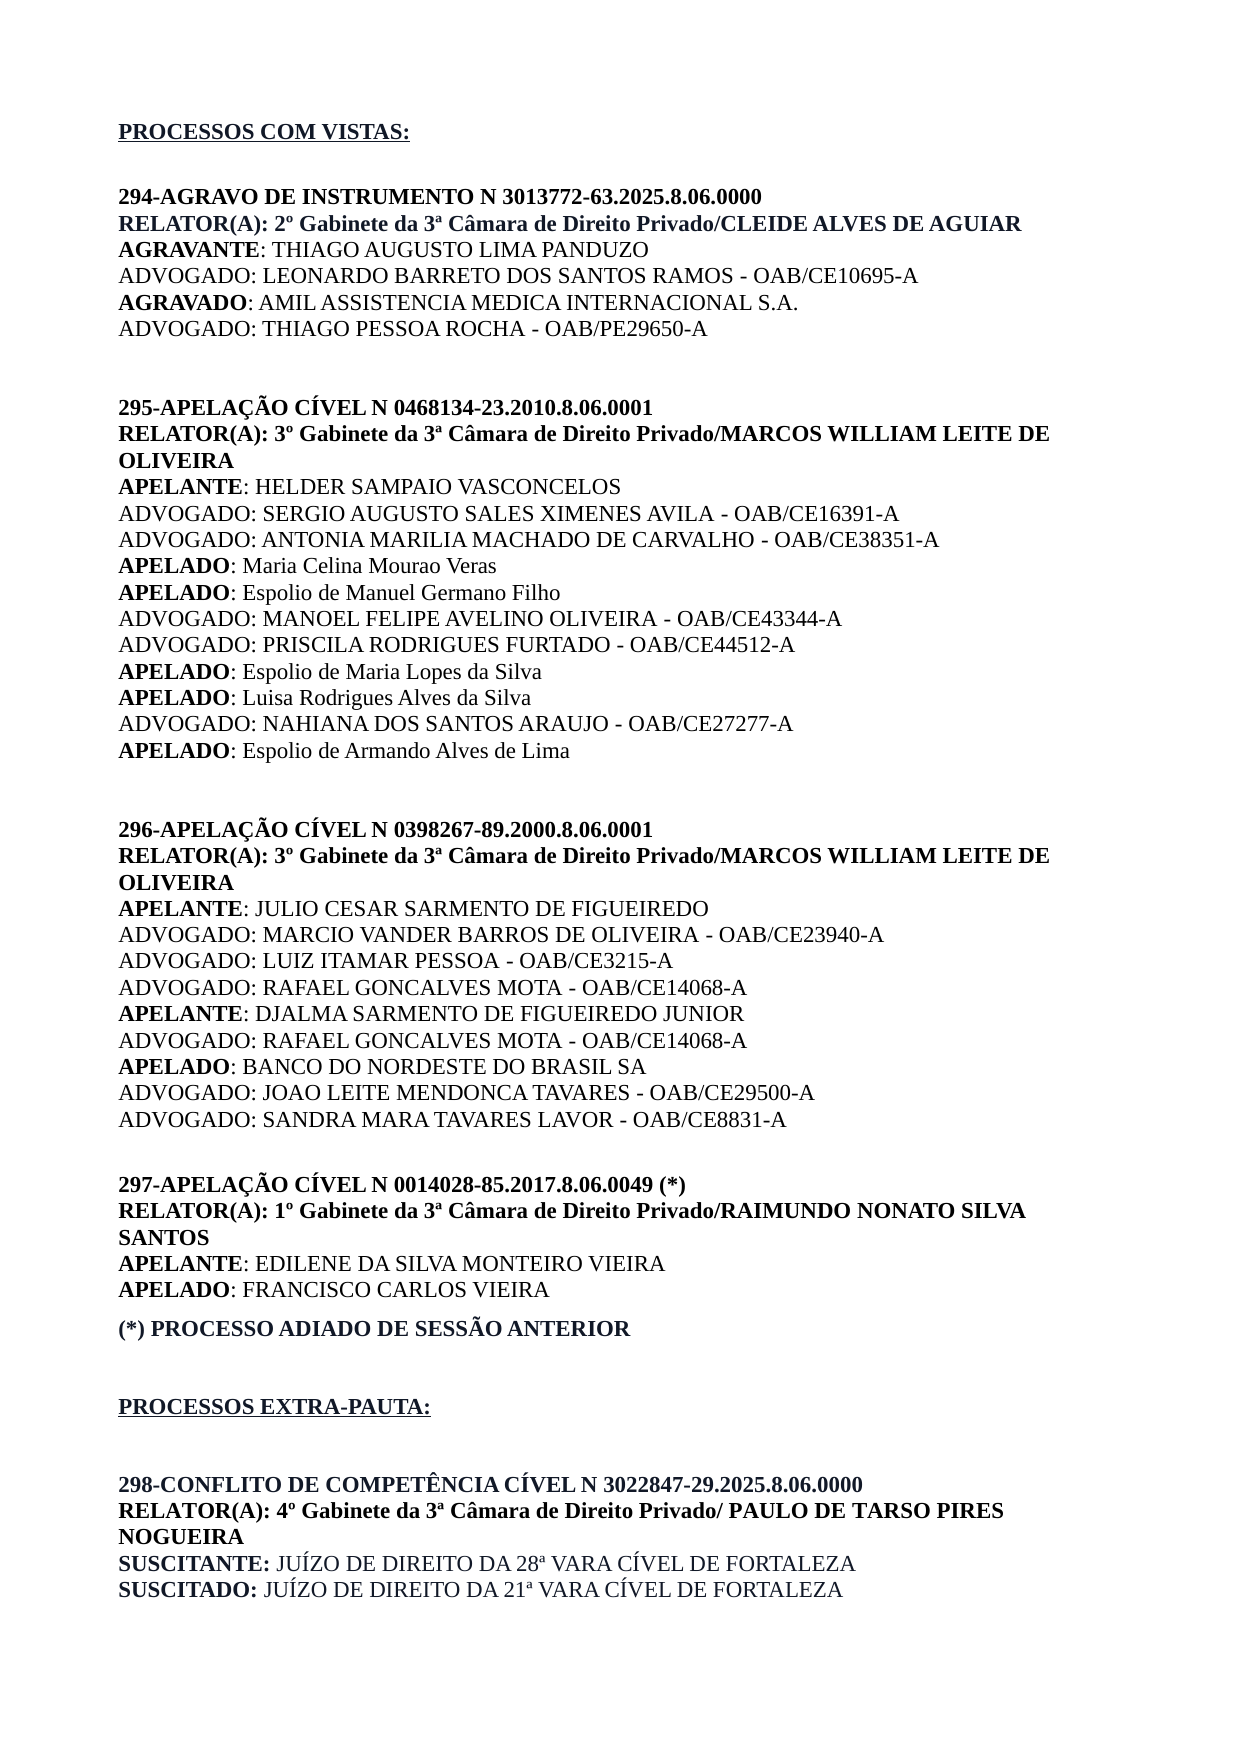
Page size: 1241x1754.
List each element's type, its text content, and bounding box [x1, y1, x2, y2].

text PROCESSOS EXTRA-PAUTA: [118, 1393, 1122, 1419]
text 294-AGRAVO DE INSTRUMENTO N 3013772-63.2025.8.06.0000 RELATOR(A): 2º Gabinete da 3ª Câmara de Direito Privado/CLEIDE ALVES DE AGUIAR AGRAVANTE: THIAGO AUGUSTO LIMA PANDUZO ADVOGADO: LEONARDO BARRETO DOS SANTOS RAMOS - OAB/CE10695-A AGRAVADO: AMIL ASSISTENCIA MEDICA INTERNACIONAL S.A. ADVOGADO: THIAGO PESSOA ROCHA - OAB/PE29650-A 295-APELAÇÃO CÍVEL N 0468134-23.2010.8.06.0001 RELATOR(A): 3º Gabinete da 3ª Câmara de Direito Privado/MARCOS WILLIAM LEITE DE OLIVEIRA APELANTE: HELDER SAMPAIO VASCONCELOS ADVOGADO: SERGIO AUGUSTO SALES XIMENES AVILA - OAB/CE16391-A ADVOGADO: ANTONIA MARILIA MACHADO DE CARVALHO - OAB/CE38351-A APELADO: Maria Celina Mourao Veras APELADO: Espolio de Manuel Germano Filho ADVOGADO: MANOEL FELIPE AVELINO OLIVEIRA - OAB/CE43344-A ADVOGADO: PRISCILA RODRIGUES FURTADO - OAB/CE44512-A APELADO: Espolio de Maria Lopes da Silva APELADO: Luisa Rodrigues Alves da Silva ADVOGADO: NAHIANA DOS SANTOS ARAUJO - OAB/CE27277-A APELADO: Espolio de Armando Alves de Lima 296-APELAÇÃO CÍVEL N 0398267-89.2000.8.06.0001 RELATOR(A): 3º Gabinete da 3ª Câmara de Direito Privado/MARCOS WILLIAM LEITE DE OLIVEIRA APELANTE: JULIO CESAR SARMENTO DE FIGUEIREDO ADVOGADO: MARCIO VANDER BARROS DE OLIVEIRA - OAB/CE23940-A ADVOGADO: LUIZ ITAMAR PESSOA - OAB/CE3215-A ADVOGADO: RAFAEL GONCALVES MOTA - OAB/CE14068-A APELANTE: DJALMA SARMENTO DE FIGUEIREDO JUNIOR ADVOGADO: RAFAEL GONCALVES MOTA - OAB/CE14068-A APELADO: BANCO DO NORDESTE DO BRASIL SA ADVOGADO: JOAO LEITE MENDONCA TAVARES - OAB/CE29500-A ADVOGADO: SANDRA MARA TAVARES LAVOR - OAB/CE8831-A [118, 157, 1122, 1158]
text 297-APELAÇÃO CÍVEL N 0014028-85.2017.8.06.0049 (*) RELATOR(A): 1º Gabinete da 3ª Câmara de Direito Privado/RAIMUNDO NONATO SILVA SANTOS APELANTE: EDILENE DA SILVA MONTEIRO VIEIRA APELADO: FRANCISCO CARLOS VIEIRA [118, 1171, 1122, 1303]
text 298-CONFLITO DE COMPETÊNCIA CÍVEL N 3022847-29.2025.8.06.0000 RELATOR(A): 4º Gabinete da 3ª Câmara de Direito Privado/ PAULO DE TARSO PIRES NOGUEIRA SUSCITANTE: JUÍZO DE DIREITO DA 28ª VARA CÍVEL DE FORTALEZA SUSCITADO: JUÍZO DE DIREITO DA 21ª VARA CÍVEL DE FORTALEZA [118, 1471, 1122, 1629]
text (*) PROCESSO ADIADO DE SESSÃO ANTERIOR [118, 1315, 1122, 1342]
text PROCESSOS COM VISTAS: [118, 118, 1122, 144]
